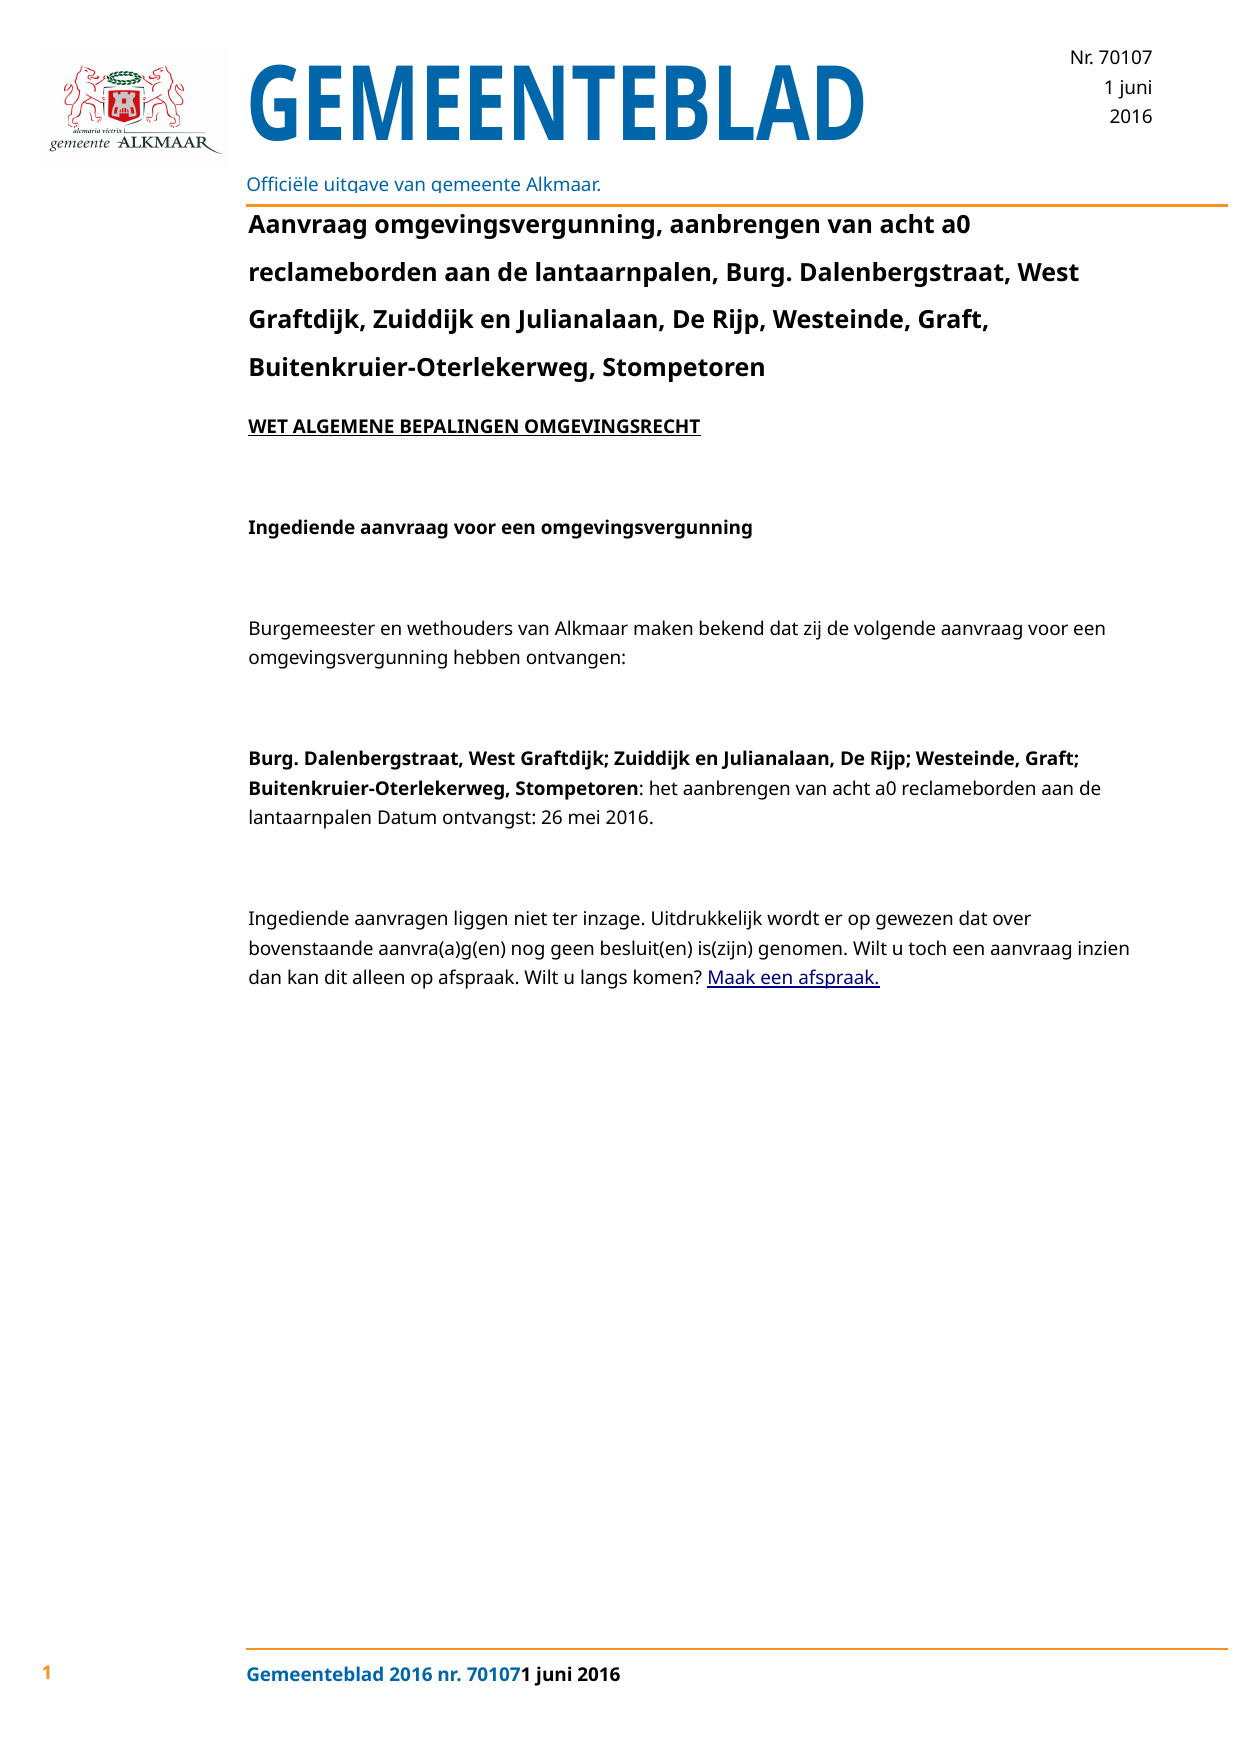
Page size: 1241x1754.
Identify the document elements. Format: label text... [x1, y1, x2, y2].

picture [41, 47, 231, 172]
text Ingediende aanvragen liggen niet ter inzage. Uitdrukkelijk wordt er op gewezen dat over bovenstaande aanvra(a)g(en) nog geen besluit(en) is(zijn) genomen. Wilt u toch een aanvraag inzien dan kan dit alleen op afspraak. Wilt u langs komen? Maak een afspraak. [248, 905, 1152, 990]
text WET ALGEMENE BEPALINGEN OMGEVINGSRECHT [248, 413, 1152, 439]
text Aanvraag omgevingsvergunning, aanbrengen van acht a0 reclameborden aan de lantaarnpalen, Burg. Dalenbergstraat, West Graftdijk, Zuiddijk en Julianalaan, De Rijp, Westeinde, Graft, Buitenkruier-Oterlekerweg, Stompetoren [248, 207, 1152, 384]
text Burgemeester en wethouders van Alkmaar maken bekend dat zij de volgende aanvraag voor een omgevingsvergunning hebben ontvangen: [248, 615, 1152, 670]
text Ingediende aanvraag voor een omgevingsvergunning [248, 514, 1152, 540]
text Burg. Dalenbergstraat, West Graftdijk; Zuiddijk en Julianalaan, De Rijp; Westeinde, Graft; Buitenkruier-Oterlekerweg, Stompetoren: het aanbrengen van acht a0 reclameborden aan de lantaarnpalen Datum ontvangst: 26 mei 2016. [248, 745, 1152, 830]
